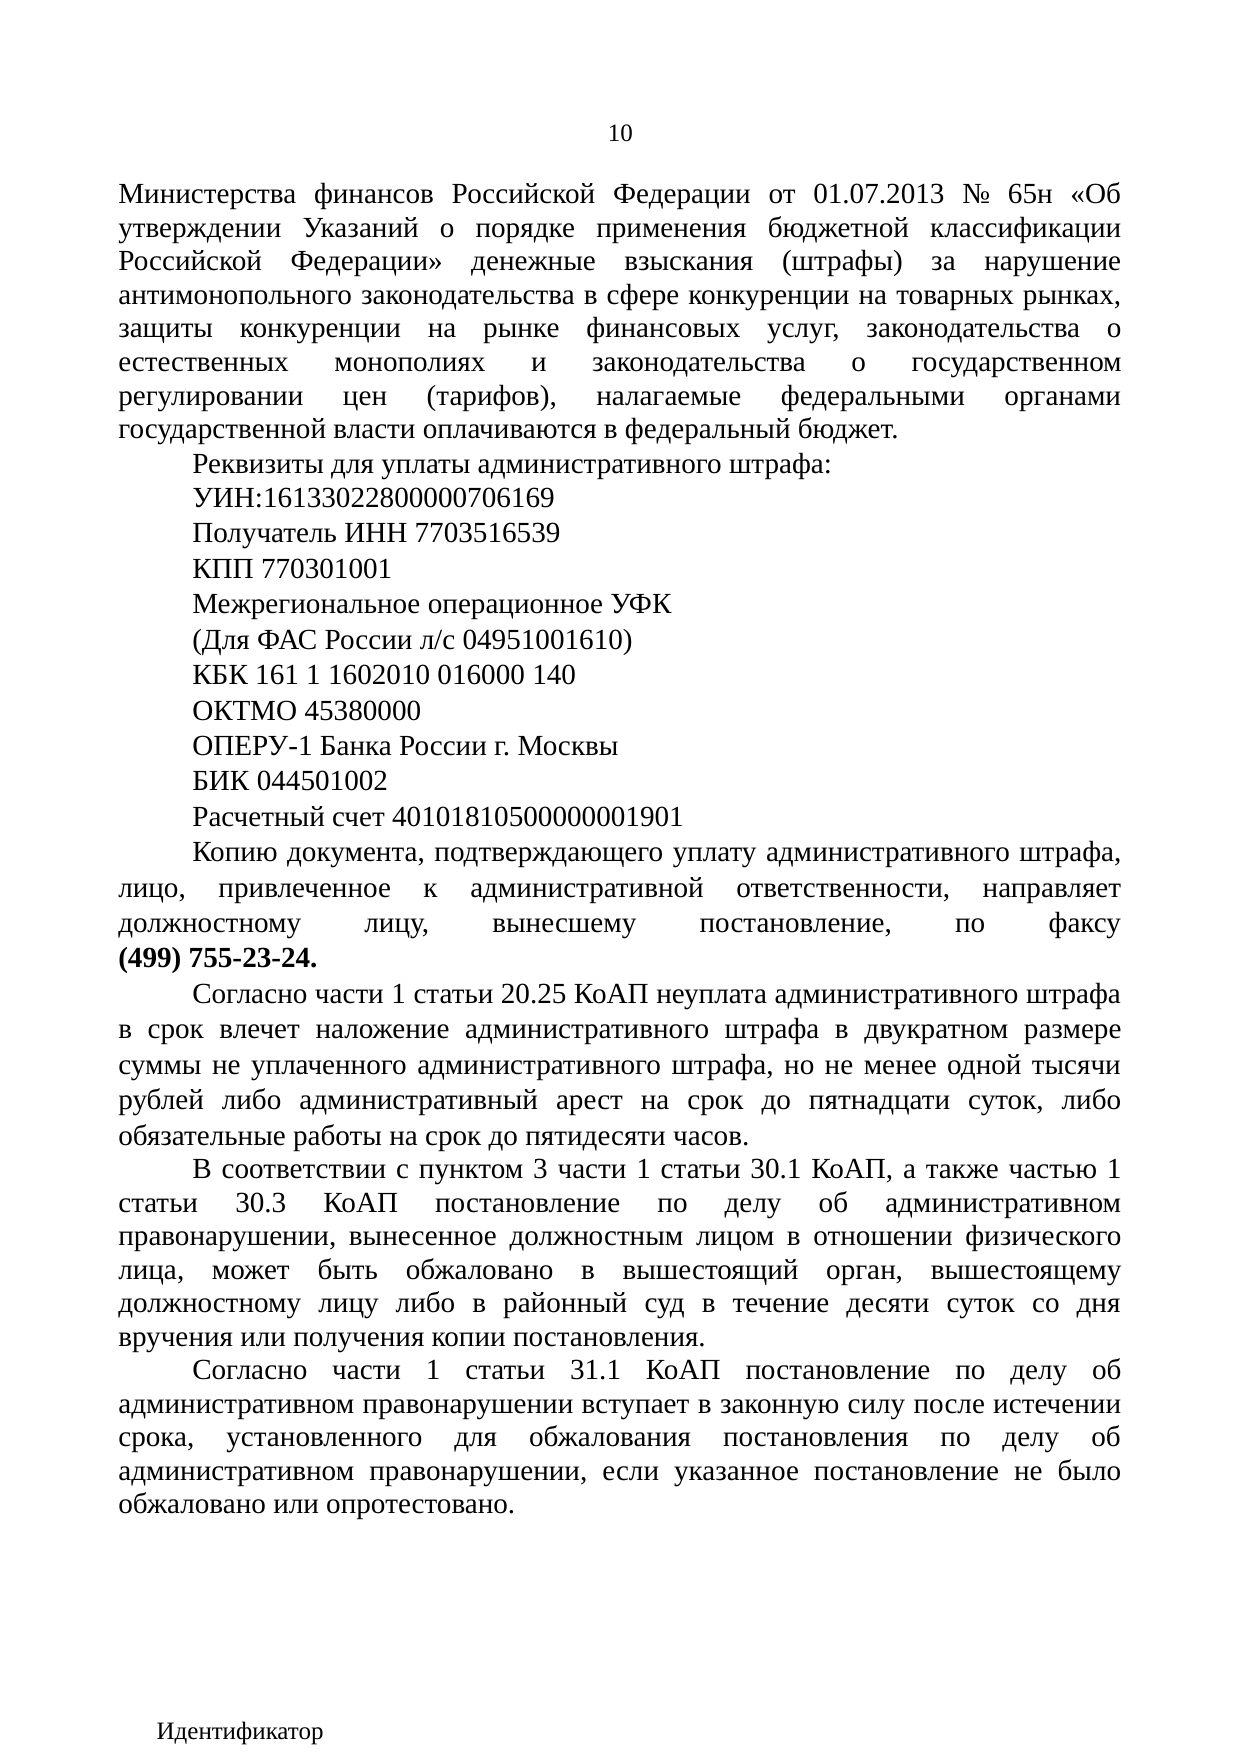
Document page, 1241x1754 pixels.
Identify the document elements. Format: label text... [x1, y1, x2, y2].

text Согласно части 1 статьи 20.25 КоАП неуплата административного штрафа в срок влечет наложение административного штрафа в двукратном размере суммы не уплаченного административного штрафа, но не менее одной тысячи рублей либо административный арест на срок до пятнадцати суток, либо обязательные работы на срок до пятидесяти часов. [118, 974, 1122, 1151]
text Реквизиты для уплаты административного штрафа: [118, 445, 1122, 480]
text УИН:16133022800000706169 [118, 480, 1122, 514]
text (Для ФАС России л/с 04951001610) [118, 620, 1122, 655]
text Согласно части 1 статьи 31.1 КоАП постановление по делу об административном правонарушении вступает в законную силу после истечении срока, установленного для обжалования постановления по делу об административном правонарушении, если указанное постановление не было обжаловано или опротестовано. [118, 1352, 1122, 1520]
text Министерства финансов Российской Федерации от 01.07.2013 № 65н «Об утверждении Указаний о порядке применения бюджетной классификации Российской Федерации» денежные взыскания (штрафы) за нарушение антимонопольного законодательства в сфере конкуренции на товарных рынках, защиты конкуренции на рынке финансовых услуг, законодательства о естественных монополиях и законодательства о государственном регулировании цен (тарифов), налагаемые федеральными органами государственной власти оплачиваются в федеральный бюджет. [118, 176, 1122, 445]
text ОКТМО 45380000 [118, 691, 1122, 726]
text Межрегиональное операционное УФК [118, 584, 1122, 620]
text БИК 044501002 [118, 762, 1122, 797]
text КПП 770301001 [118, 549, 1122, 584]
text ОПЕРУ-1 Банка России г. Москвы [118, 726, 1122, 762]
text Копию документа, подтверждающего уплату административного штрафа, лицо, привлеченное к административной ответственности, направляет должностному лицу, вынесшему постановление, по факсу (499) 755-23-24. [118, 832, 1122, 974]
text КБК 161 1 1602010 016000 140 [118, 655, 1122, 691]
text Получатель ИНН 7703516539 [118, 514, 1122, 549]
text Расчетный счет 40101810500000001901 [118, 797, 1122, 832]
text В соответствии с пунктом 3 части 1 статьи 30.1 КоАП, а также частью 1 статьи 30.3 КоАП постановление по делу об административном правонарушении, вынесенное должностным лицом в отношении физического лица, может быть обжаловано в вышестоящий орган, вышестоящему должностному лицу либо в районный суд в течение десяти суток со дня вручения или получения копии постановления. [118, 1151, 1122, 1352]
